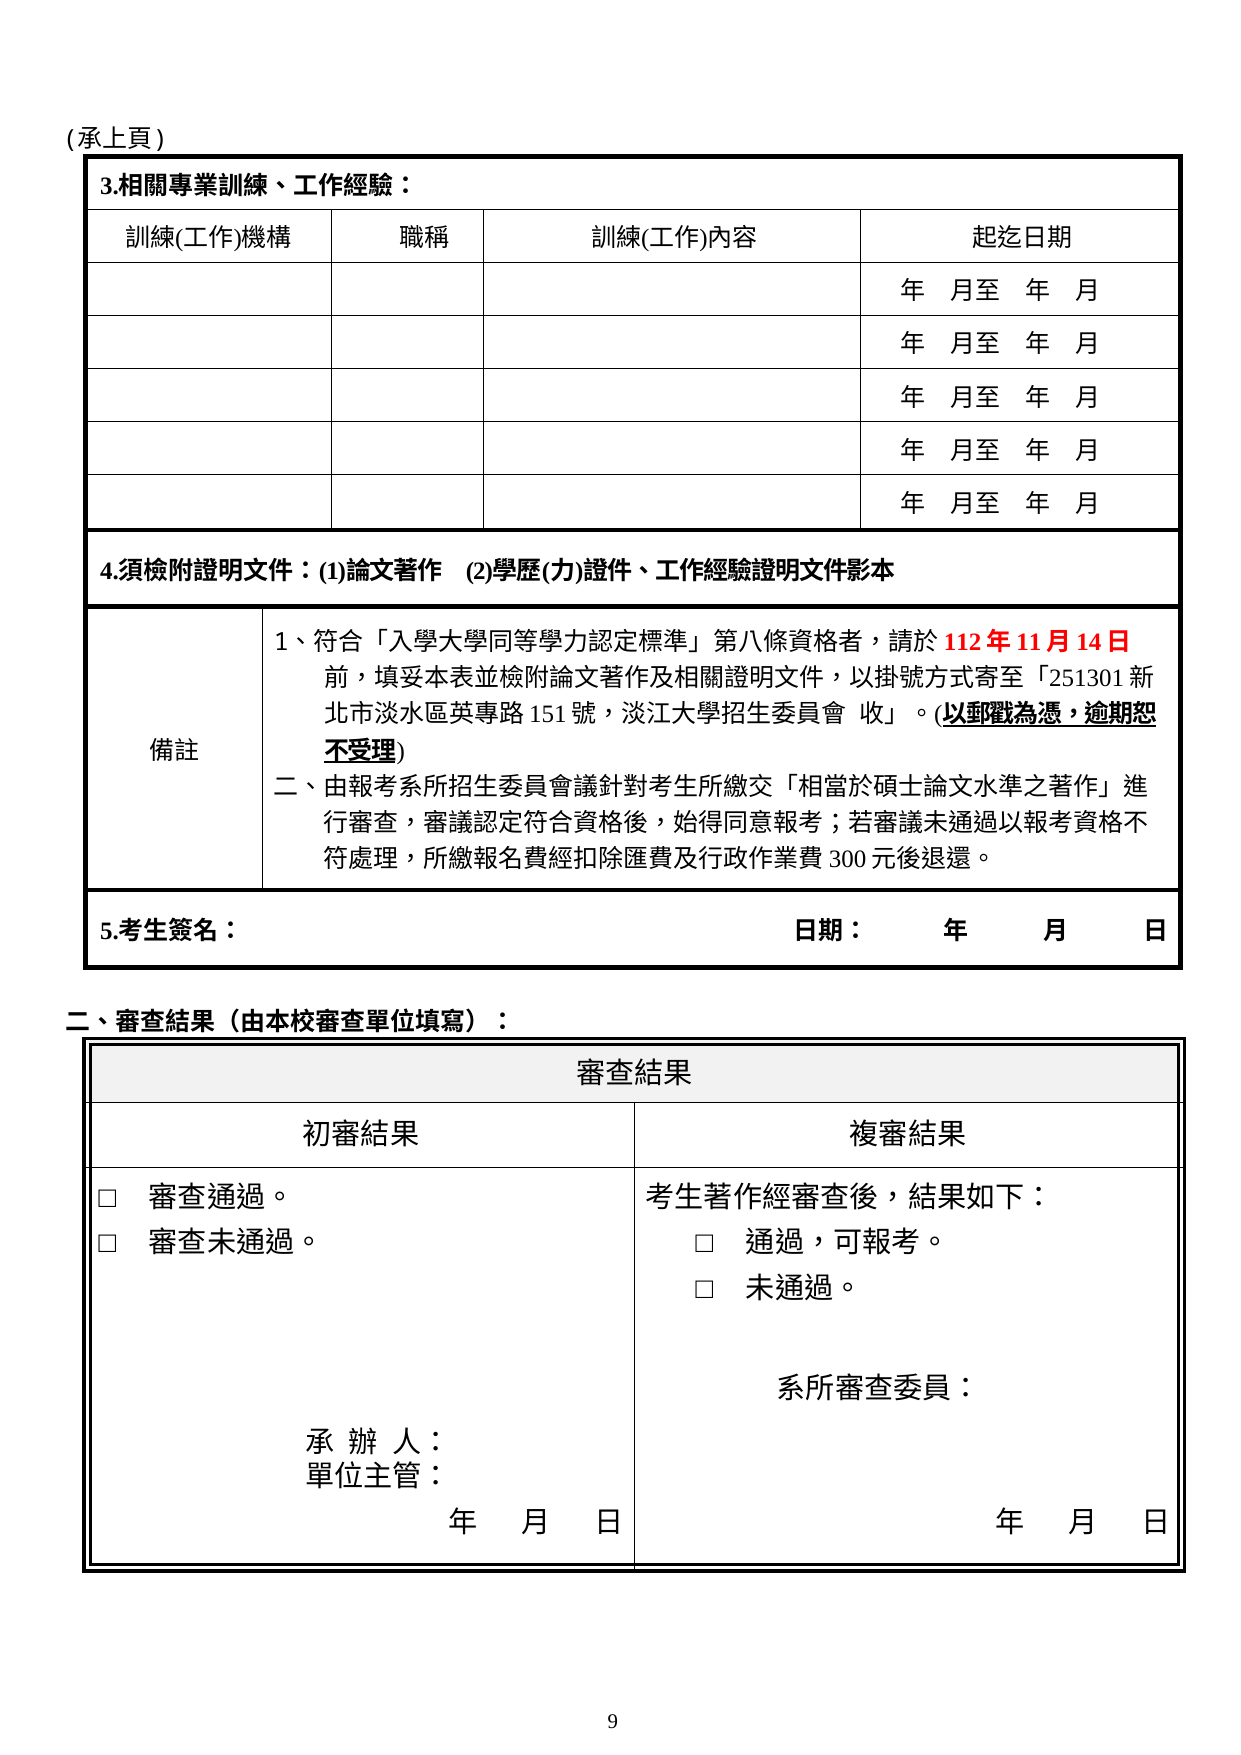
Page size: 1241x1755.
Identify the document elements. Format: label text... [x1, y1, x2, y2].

table_header 3.相關專業訓練、工作經驗： [88, 159, 1178, 209]
table_cell 年 月至 年 月 [861, 316, 1178, 368]
table_cell 年 月至 年 月 [861, 369, 1178, 421]
table_cell [332, 475, 483, 527]
table_cell 職稱 [332, 210, 483, 262]
table_cell 訓練(工作)機構 [88, 210, 331, 262]
text 二、審查結果（由本校審查單位填寫）： [65, 1003, 1162, 1037]
table_cell [332, 263, 483, 315]
table_cell 審查通過。 審查未通過。 承 辦 人： 單位主管： 年 月 日 [92, 1168, 634, 1563]
table_cell [484, 422, 860, 474]
table_cell [88, 369, 331, 421]
table_cell 4.須檢附證明文件：(1)論文著作 (2)學歷(力)證件、工作經驗證明文件影本 [88, 532, 1178, 604]
table_cell 複審結果 [635, 1103, 1177, 1167]
table_cell 5.考生簽名： 日期： 年 月 日 [88, 892, 1178, 965]
table_cell 年 月至 年 月 [861, 422, 1178, 474]
table_header 審查結果 [87, 1040, 1181, 1102]
table_cell [88, 263, 331, 315]
table_cell [332, 422, 483, 474]
table_cell 起迄日期 [861, 210, 1178, 262]
table_cell [332, 369, 483, 421]
table_cell [332, 316, 483, 368]
table_cell [88, 316, 331, 368]
table_cell [88, 422, 331, 474]
table_cell [484, 369, 860, 421]
table_cell 初審結果 [92, 1103, 634, 1167]
table_cell 訓練(工作)內容 [484, 210, 860, 262]
table_cell 考生著作經審查後，結果如下： 通過，可報考。 未通過。 系所審查委員： 年 月 日 [635, 1168, 1177, 1563]
table_cell [88, 475, 331, 527]
table_cell 年 月至 年 月 [861, 475, 1178, 527]
table_cell 年 月至 年 月 [861, 263, 1178, 315]
table_cell [484, 263, 860, 315]
table_cell [484, 475, 860, 527]
table_cell [484, 316, 860, 368]
table_cell 符合「入學大學同等學力認定標準」第八條資格者，請於112年11月14日前，填妥本表並檢附論文著作及相關證明文件，以掛號方式寄至「251301新北市淡水區英專路151號，淡江大學招生委員會 收」。(以郵戳為憑，逾期恕不受理) 二、由報考系所招生委員會議針對考生所繳交「相當於碩士論文水準之著作」進行審查，審議認定符合資格後，始得同意報考；若審議未通過以報考資格不符處理，所繳報名費經扣除匯費及行政作業費300元後退還。 [263, 609, 1178, 888]
text (承上頁) [63, 118, 1162, 154]
table_cell 備註 [88, 609, 262, 888]
